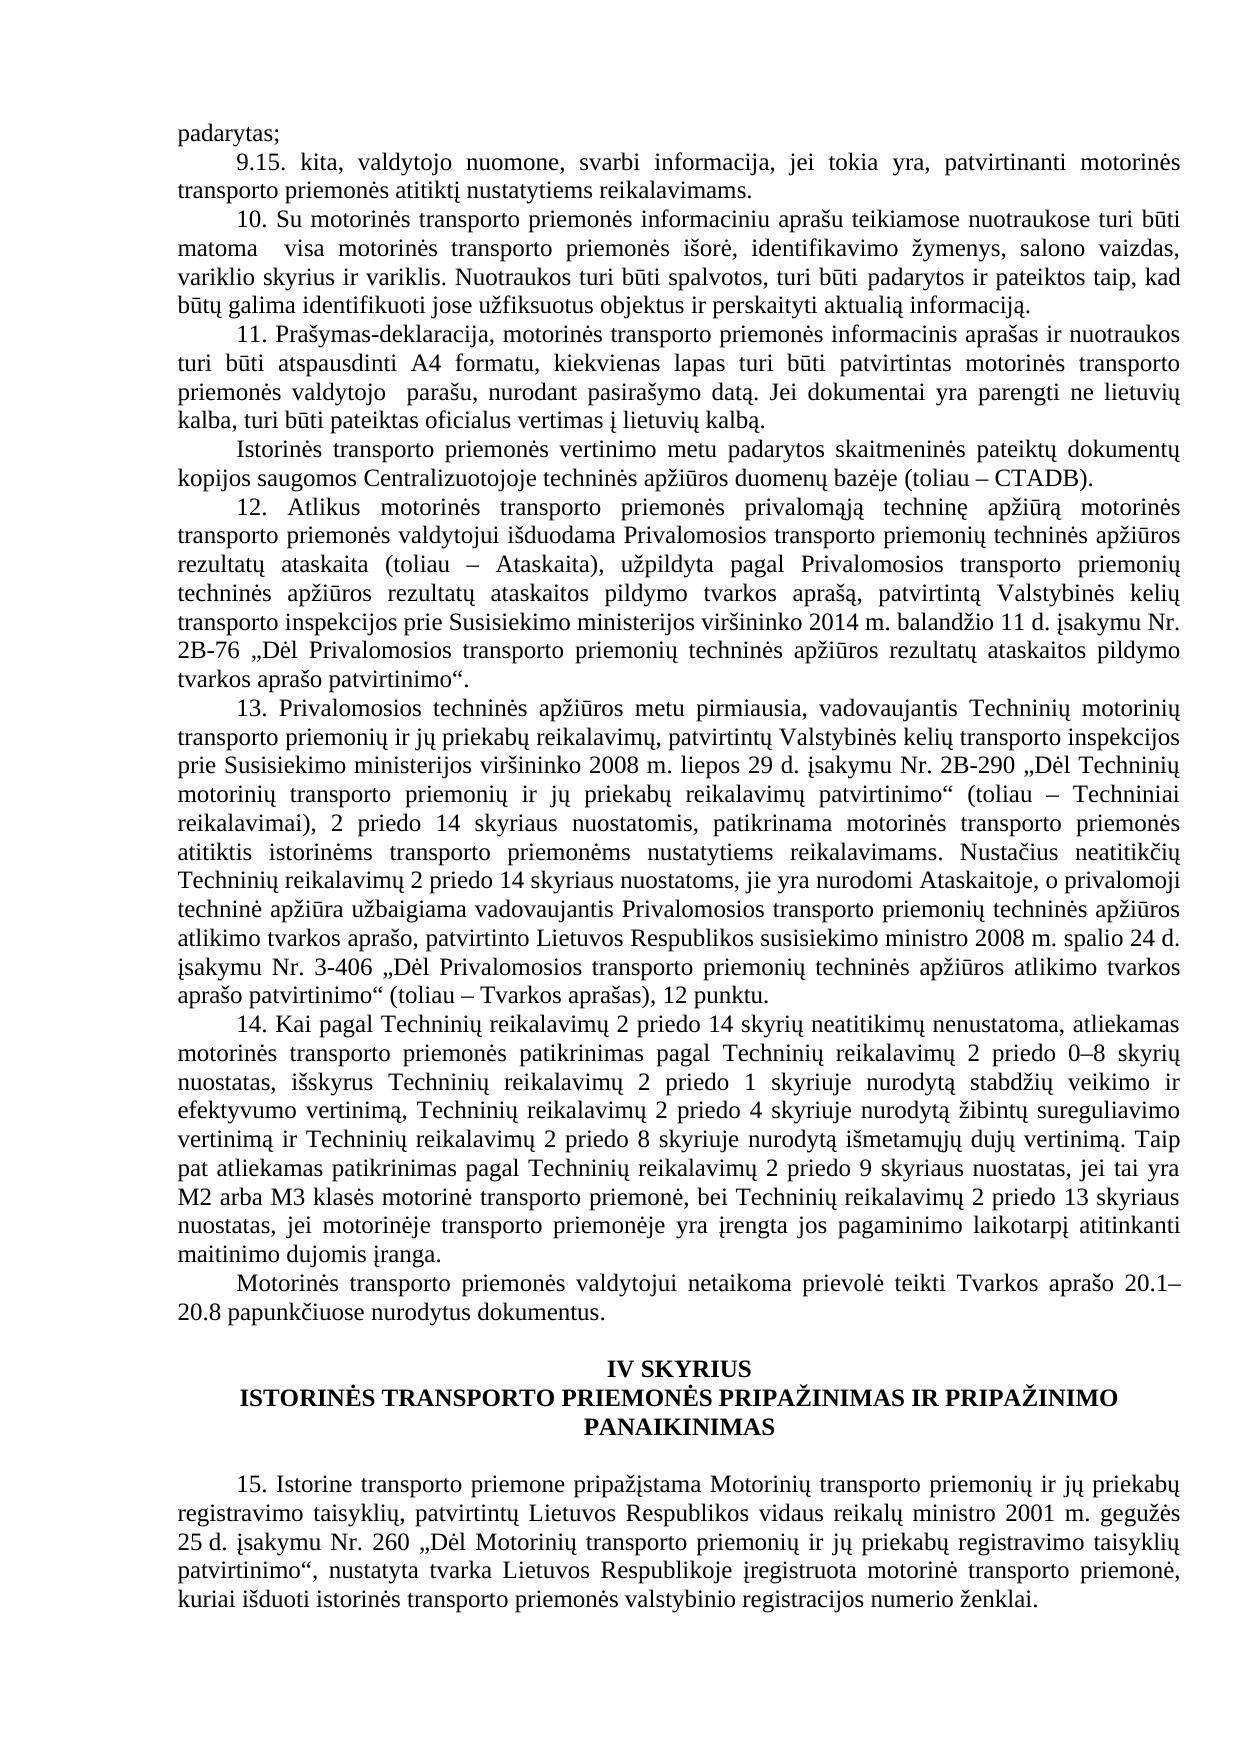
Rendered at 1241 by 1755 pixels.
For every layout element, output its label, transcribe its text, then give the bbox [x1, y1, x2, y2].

text padarytas; [177, 118, 1181, 147]
text IStorinĖS transporto priemonĖS PRIPAŽINIMAS ir pripažinimo panaikinimas [177, 1383, 1181, 1441]
text 9.15. kita, valdytojo nuomone, svarbi informacija, jei tokia yra, patvirtinanti motorinės transporto priemonės atitiktį nustatytiems reikalavimams. [177, 147, 1181, 204]
text IV SKYRIUS [177, 1354, 1181, 1383]
text Istorinės transporto priemonės vertinimo metu padarytos skaitmeninės pateiktų dokumentų kopijos saugomos Centralizuotojoje techninės apžiūros duomenų bazėje (toliau – CTADB). [177, 434, 1181, 492]
text 12. Atlikus motorinės transporto priemonės privalomąją techninę apžiūrą motorinės transporto priemonės valdytojui išduodama Privalomosios transporto priemonių techninės apžiūros rezultatų ataskaita (toliau – Ataskaita), užpildyta pagal Privalomosios transporto priemonių techninės apžiūros rezultatų ataskaitos pildymo tvarkos aprašą, patvirtintą Valstybinės kelių transporto inspekcijos prie Susisiekimo ministerijos viršininko 2014 m. balandžio 11 d. įsakymu Nr. 2B-76 „Dėl Privalomosios transporto priemonių techninės apžiūros rezultatų ataskaitos pildymo tvarkos aprašo patvirtinimo“. [177, 492, 1181, 693]
text 10. Su motorinės transporto priemonės informaciniu aprašu teikiamose nuotraukose turi būti matoma visa motorinės transporto priemonės išorė, identifikavimo žymenys, salono vaizdas, variklio skyrius ir variklis. Nuotraukos turi būti spalvotos, turi būti padarytos ir pateiktos taip, kad būtų galima identifikuoti jose užfiksuotus objektus ir perskaityti aktualią informaciją. [177, 204, 1181, 319]
text 15. Istorine transporto priemone pripažįstama Motorinių transporto priemonių ir jų priekabų registravimo taisyklių, patvirtintų Lietuvos Respublikos vidaus reikalų ministro 2001 m. gegužės 25 d. įsakymu Nr. 260 „Dėl Motorinių transporto priemonių ir jų priekabų registravimo taisyklių patvirtinimo“, nustatyta tvarka Lietuvos Respublikoje įregistruota motorinė transporto priemonė, kuriai išduoti istorinės transporto priemonės valstybinio registracijos numerio ženklai. [177, 1469, 1181, 1613]
text Motorinės transporto priemonės valdytojui netaikoma prievolė teikti Tvarkos aprašo 20.1–20.8 papunkčiuose nurodytus dokumentus. [177, 1268, 1181, 1326]
text 14. Kai pagal Techninių reikalavimų 2 priedo 14 skyrių neatitikimų nenustatoma, atliekamas motorinės transporto priemonės patikrinimas pagal Techninių reikalavimų 2 priedo 0–8 skyrių nuostatas, išskyrus Techninių reikalavimų 2 priedo 1 skyriuje nurodytą stabdžių veikimo ir efektyvumo vertinimą, Techninių reikalavimų 2 priedo 4 skyriuje nurodytą žibintų sureguliavimo vertinimą ir Techninių reikalavimų 2 priedo 8 skyriuje nurodytą išmetamųjų dujų vertinimą. Taip pat atliekamas patikrinimas pagal Techninių reikalavimų 2 priedo 9 skyriaus nuostatas, jei tai yra M2 arba M3 klasės motorinė transporto priemonė, bei Techninių reikalavimų 2 priedo 13 skyriaus nuostatas, jei motorinėje transporto priemonėje yra įrengta jos pagaminimo laikotarpį atitinkanti maitinimo dujomis įranga. [177, 1009, 1181, 1268]
text 11. Prašymas-deklaracija, motorinės transporto priemonės informacinis aprašas ir nuotraukos turi būti atspausdinti A4 formatu, kiekvienas lapas turi būti patvirtintas motorinės transporto priemonės valdytojo parašu, nurodant pasirašymo datą. Jei dokumentai yra parengti ne lietuvių kalba, turi būti pateiktas oficialus vertimas į lietuvių kalbą. [177, 319, 1181, 434]
text 13. Privalomosios techninės apžiūros metu pirmiausia, vadovaujantis Techninių motorinių transporto priemonių ir jų priekabų reikalavimų, patvirtintų Valstybinės kelių transporto inspekcijos prie Susisiekimo ministerijos viršininko 2008 m. liepos 29 d. įsakymu Nr. 2B-290 „Dėl Techninių motorinių transporto priemonių ir jų priekabų reikalavimų patvirtinimo“ (toliau – Techniniai reikalavimai), 2 priedo 14 skyriaus nuostatomis, patikrinama motorinės transporto priemonės atitiktis istorinėms transporto priemonėms nustatytiems reikalavimams. Nustačius neatitikčių Techninių reikalavimų 2 priedo 14 skyriaus nuostatoms, jie yra nurodomi Ataskaitoje, o privalomoji techninė apžiūra užbaigiama vadovaujantis Privalomosios transporto priemonių techninės apžiūros atlikimo tvarkos aprašo, patvirtinto Lietuvos Respublikos susisiekimo ministro 2008 m. spalio 24 d. įsakymu Nr. 3-406 „Dėl Privalomosios transporto priemonių techninės apžiūros atlikimo tvarkos aprašo patvirtinimo“ (toliau – Tvarkos aprašas), 12 punktu. [177, 693, 1181, 1009]
